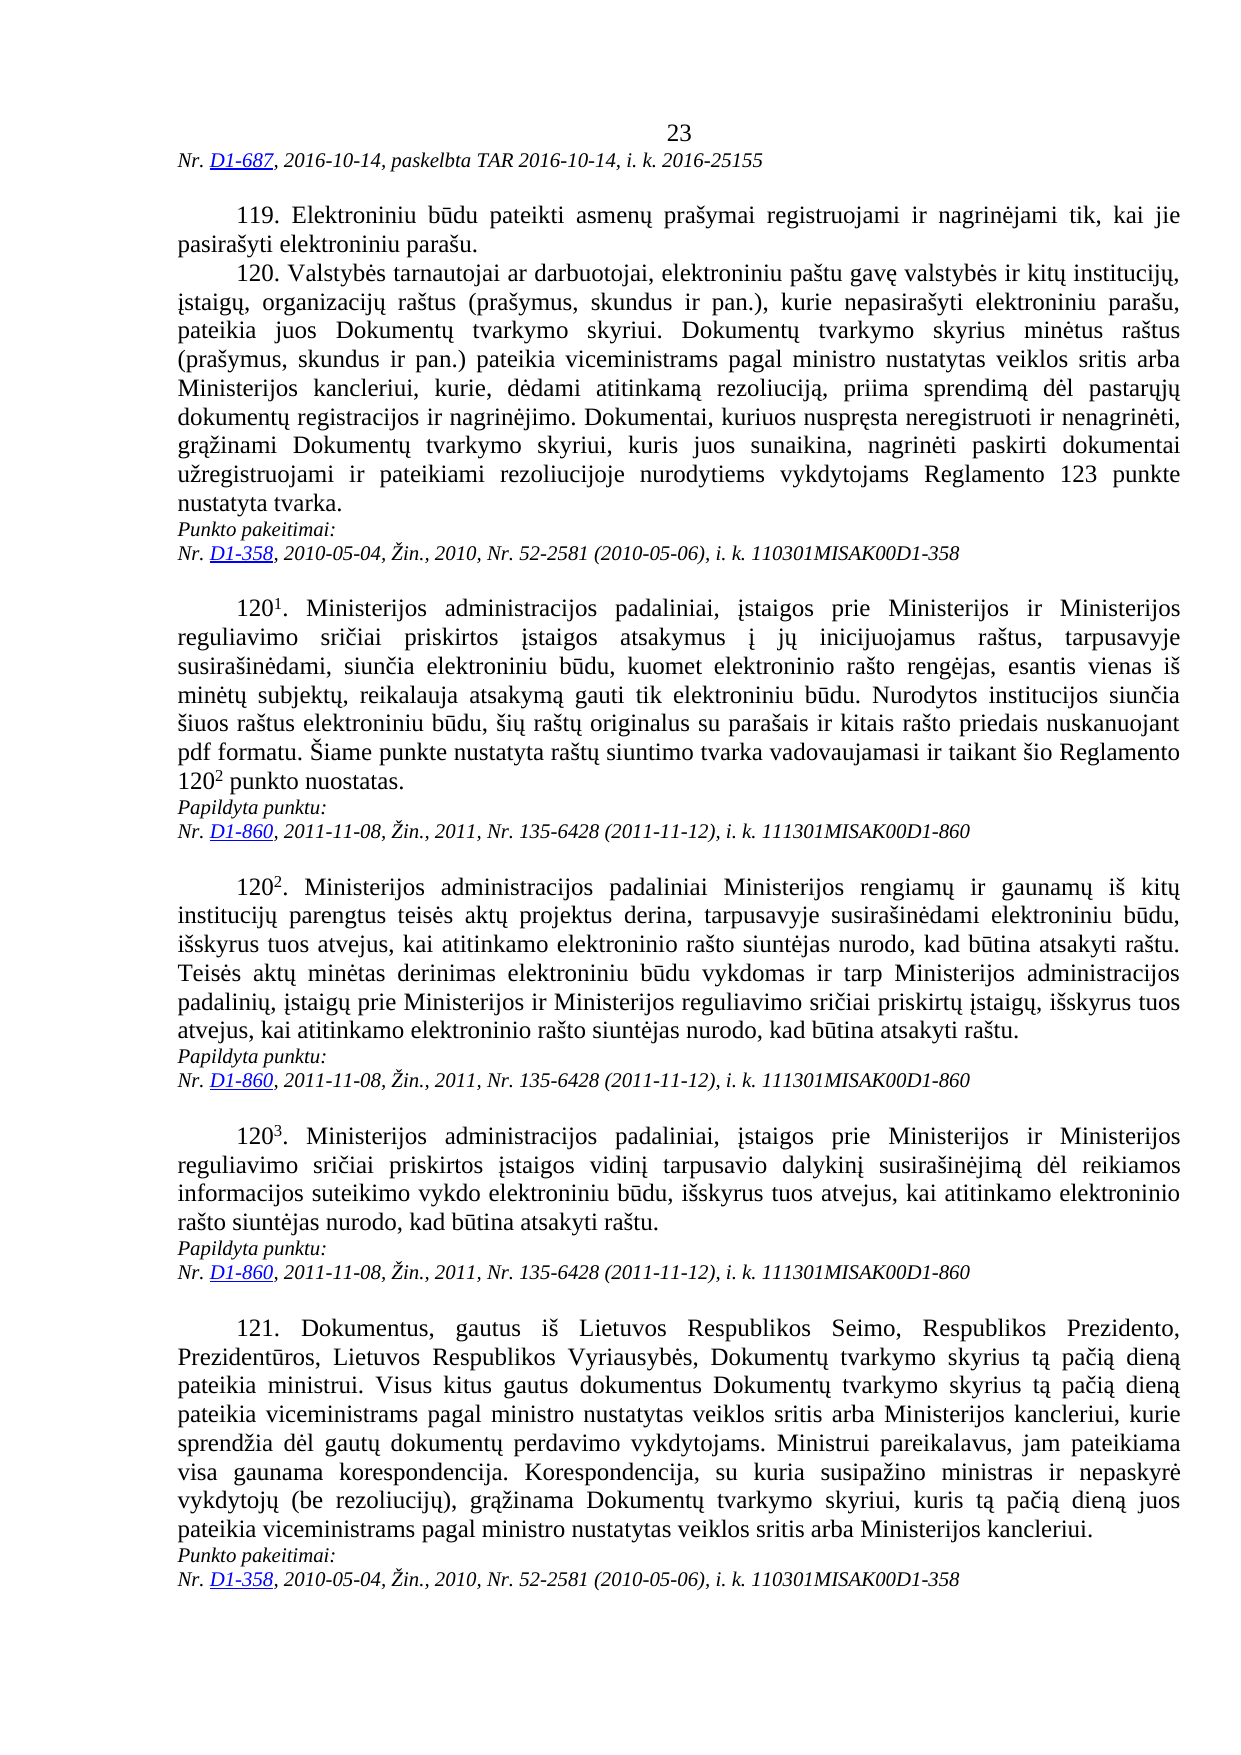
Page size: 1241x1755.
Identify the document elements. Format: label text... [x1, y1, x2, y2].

text Nr. D1-860, 2011-11-08, Žin., 2011, Nr. 135-6428 (2011-11-12), i. k. 111301MISAK00D1-860 [177, 1068, 1181, 1092]
text Papildyta punktu: [177, 795, 1181, 819]
text 119. Elektroniniu būdu pateikti asmenų prašymai registruojami ir nagrinėjami tik, kai jie pasirašyti elektroniniu parašu. [177, 200, 1181, 258]
text 1202. Ministerijos administracijos padaliniai Ministerijos rengiamų ir gaunamų iš kitų institucijų parengtus teisės aktų projektus derina, tarpusavyje susirašinėdami elektroniniu būdu, išskyrus tuos atvejus, kai atitinkamo elektroninio rašto siuntėjas nurodo, kad būtina atsakyti raštu. Teisės aktų minėtas derinimas elektroniniu būdu vykdomas ir tarp Ministerijos administracijos padalinių, įstaigų prie Ministerijos ir Ministerijos reguliavimo sričiai priskirtų įstaigų, išskyrus tuos atvejus, kai atitinkamo elektroninio rašto siuntėjas nurodo, kad būtina atsakyti raštu. [177, 872, 1181, 1044]
text Punkto pakeitimai: [177, 517, 1181, 541]
text Nr. D1-860, 2011-11-08, Žin., 2011, Nr. 135-6428 (2011-11-12), i. k. 111301MISAK00D1-860 [177, 819, 1181, 843]
text Papildyta punktu: [177, 1044, 1181, 1068]
text 1203. Ministerijos administracijos padaliniai, įstaigos prie Ministerijos ir Ministerijos reguliavimo sričiai priskirtos įstaigos vidinį tarpusavio dalykinį susirašinėjimą dėl reikiamos informacijos suteikimo vykdo elektroniniu būdu, išskyrus tuos atvejus, kai atitinkamo elektroninio rašto siuntėjas nurodo, kad būtina atsakyti raštu. [177, 1121, 1181, 1236]
text Punkto pakeitimai: [177, 1543, 1181, 1567]
text Papildyta punktu: [177, 1236, 1181, 1260]
text Nr. D1-860, 2011-11-08, Žin., 2011, Nr. 135-6428 (2011-11-12), i. k. 111301MISAK00D1-860 [177, 1260, 1181, 1284]
text Nr. D1-687, 2016-10-14, paskelbta TAR 2016-10-14, i. k. 2016-25155 [177, 148, 1181, 172]
text 121. Dokumentus, gautus iš Lietuvos Respublikos Seimo, Respublikos Prezidento, Prezidentūros, Lietuvos Respublikos Vyriausybės, Dokumentų tvarkymo skyrius tą pačią dieną pateikia ministrui. Visus kitus gautus dokumentus Dokumentų tvarkymo skyrius tą pačią dieną pateikia viceministrams pagal ministro nustatytas veiklos sritis arba Ministerijos kancleriui, kurie sprendžia dėl gautų dokumentų perdavimo vykdytojams. Ministrui pareikalavus, jam pateikiama visa gaunama korespondencija. Korespondencija, su kuria susipažino ministras ir nepaskyrė vykdytojų (be rezoliucijų), grąžinama Dokumentų tvarkymo skyriui, kuris tą pačią dieną juos pateikia viceministrams pagal ministro nustatytas veiklos sritis arba Ministerijos kancleriui. [177, 1313, 1181, 1543]
text Nr. D1-358, 2010-05-04, Žin., 2010, Nr. 52-2581 (2010-05-06), i. k. 110301MISAK00D1-358 [177, 541, 1181, 565]
text Nr. D1-358, 2010-05-04, Žin., 2010, Nr. 52-2581 (2010-05-06), i. k. 110301MISAK00D1-358 [177, 1567, 1181, 1591]
text 120. Valstybės tarnautojai ar darbuotojai, elektroniniu paštu gavę valstybės ir kitų institucijų, įstaigų, organizacijų raštus (prašymus, skundus ir pan.), kurie nepasirašyti elektroniniu parašu, pateikia juos Dokumentų tvarkymo skyriui. Dokumentų tvarkymo skyrius minėtus raštus (prašymus, skundus ir pan.) pateikia viceministrams pagal ministro nustatytas veiklos sritis arba Ministerijos kancleriui, kurie, dėdami atitinkamą rezoliuciją, priima sprendimą dėl pastarųjų dokumentų registracijos ir nagrinėjimo. Dokumentai, kuriuos nuspręsta neregistruoti ir nenagrinėti, grąžinami Dokumentų tvarkymo skyriui, kuris juos sunaikina, nagrinėti paskirti dokumentai užregistruojami ir pateikiami rezoliucijoje nurodytiems vykdytojams Reglamento 123 punkte nustatyta tvarka. [177, 258, 1181, 517]
text 1201. Ministerijos administracijos padaliniai, įstaigos prie Ministerijos ir Ministerijos reguliavimo sričiai priskirtos įstaigos atsakymus į jų inicijuojamus raštus, tarpusavyje susirašinėdami, siunčia elektroniniu būdu, kuomet elektroninio rašto rengėjas, esantis vienas iš minėtų subjektų, reikalauja atsakymą gauti tik elektroniniu būdu. Nurodytos institucijos siunčia šiuos raštus elektroniniu būdu, šių raštų originalus su parašais ir kitais rašto priedais nuskanuojant pdf formatu. Šiame punkte nustatyta raštų siuntimo tvarka vadovaujamasi ir taikant šio Reglamento 1202 punkto nuostatas. [177, 593, 1181, 795]
